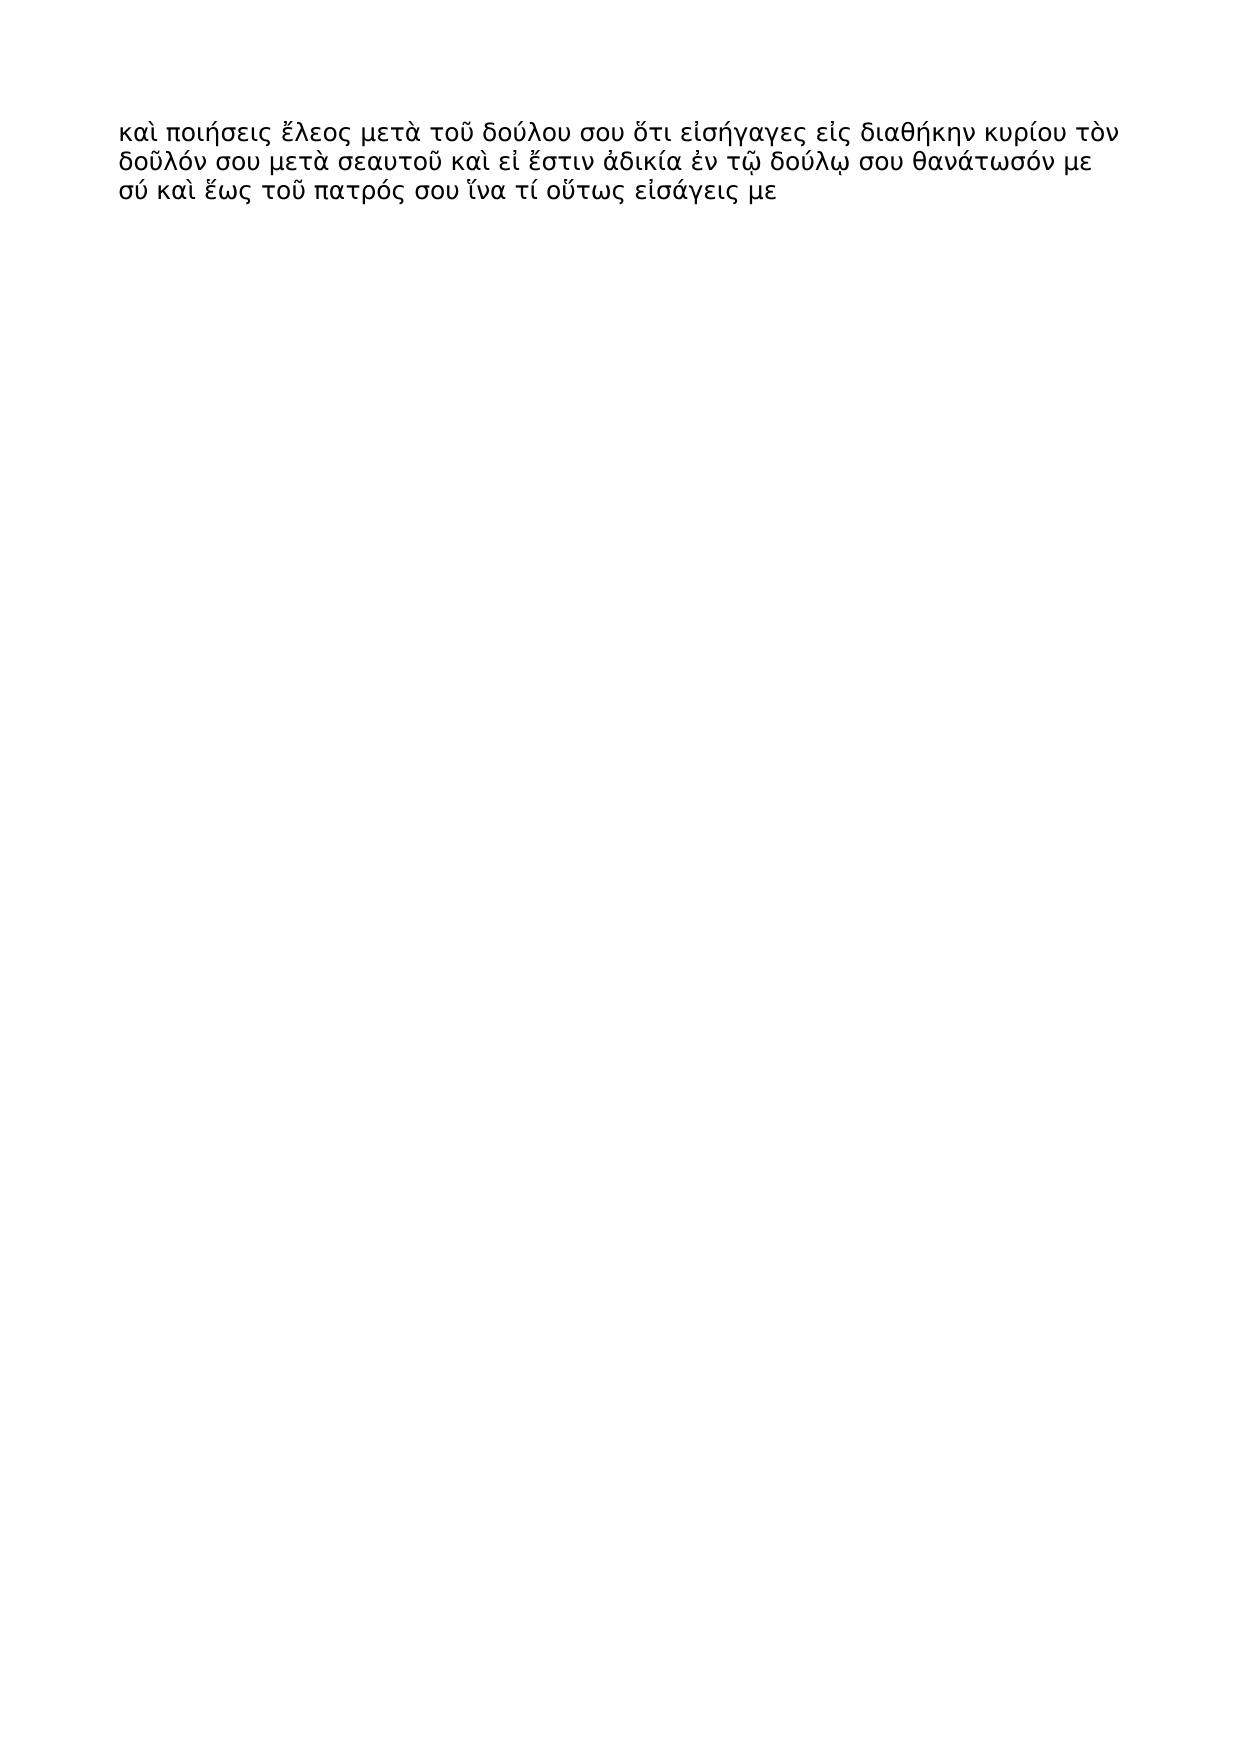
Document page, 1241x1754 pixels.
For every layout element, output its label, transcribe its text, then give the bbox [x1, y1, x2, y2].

text καὶ ποιήσεις ἔλεος μετὰ τοῦ δούλου σου ὅτι εἰσήγαγες εἰς διαθήκην κυρίου τὸν δοῦλόν σου μετὰ σεαυτοῦ καὶ εἰ ἔστιν ἀδικία ἐν τῷ δούλῳ σου θανάτωσόν με σύ καὶ ἕως τοῦ πατρός σου ἵνα τί οὕτως εἰσάγεις με [118, 118, 1122, 206]
